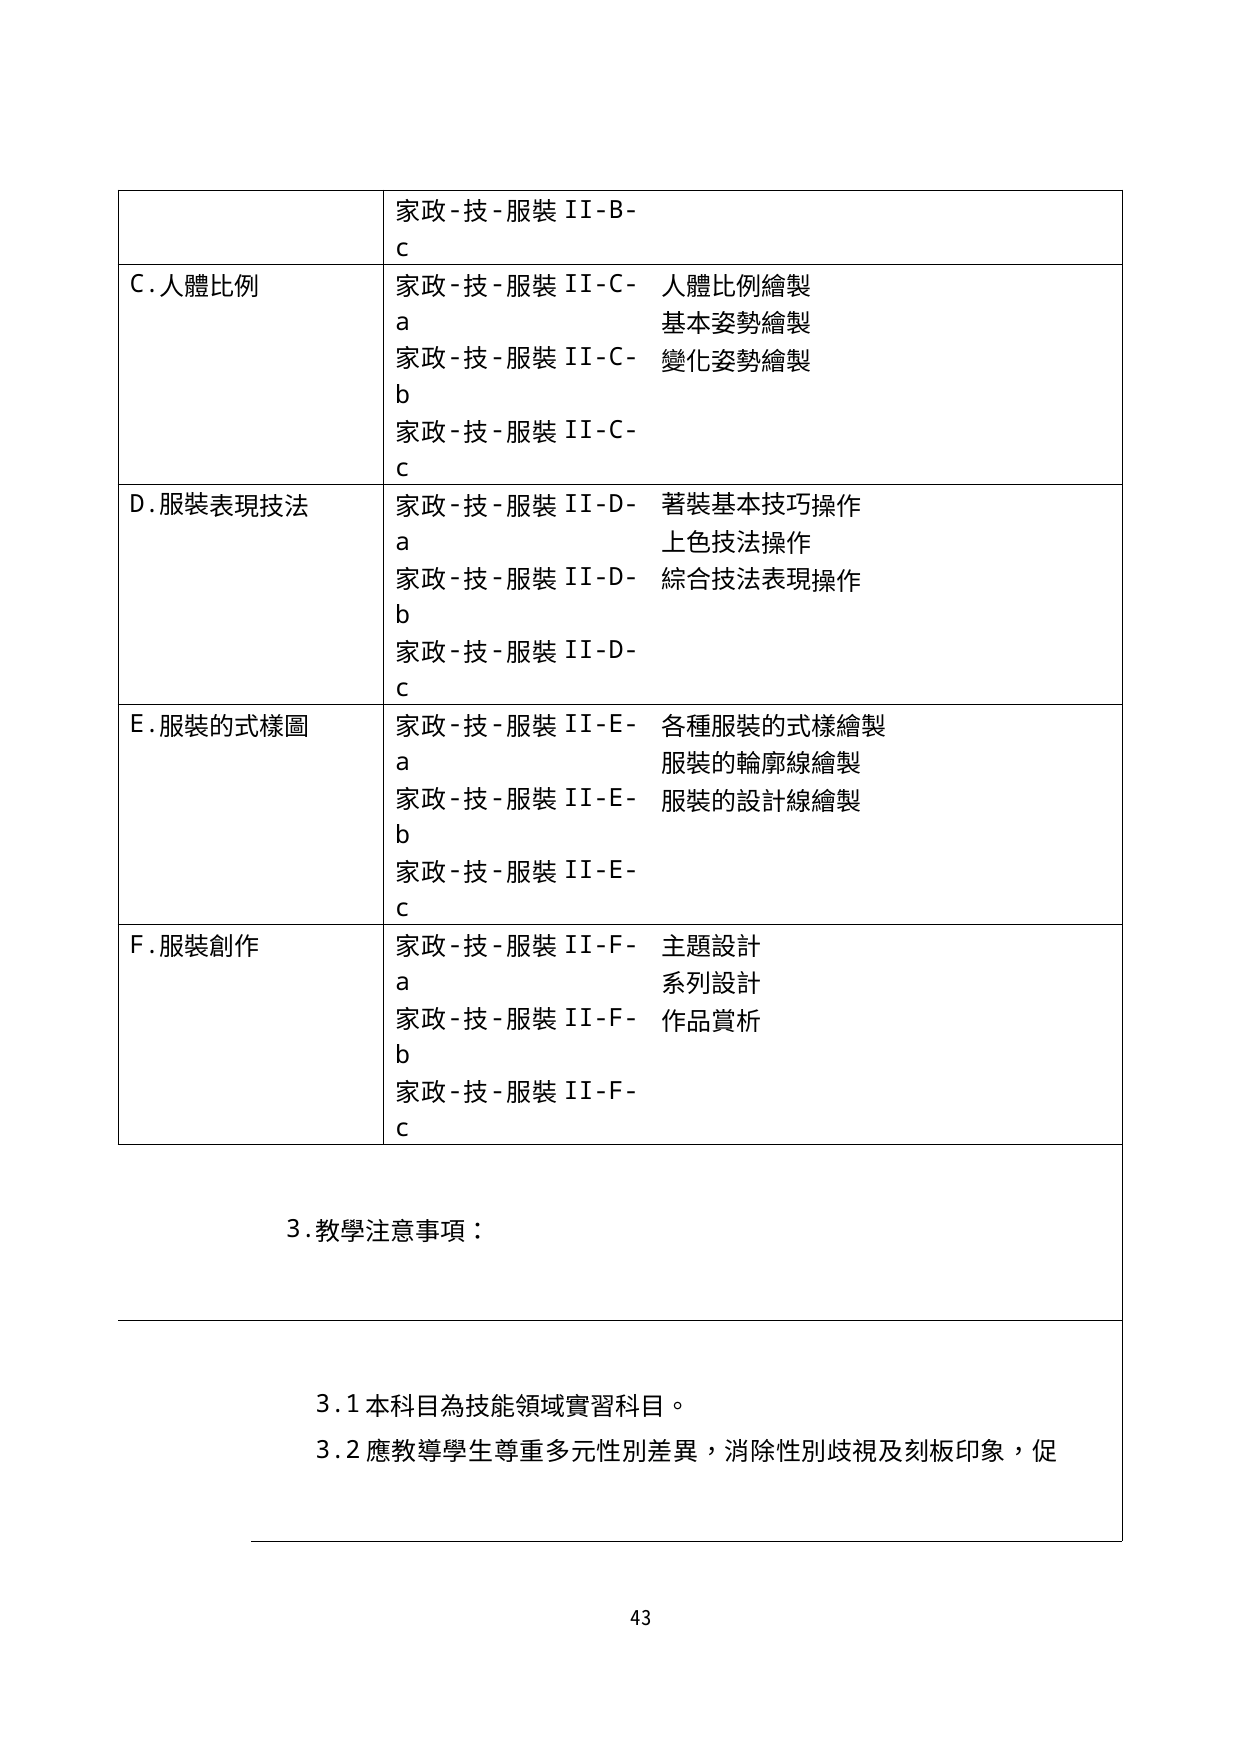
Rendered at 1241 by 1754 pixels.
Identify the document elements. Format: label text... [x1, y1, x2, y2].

table_cell 各種服裝的式樣繪製 服裝的輪廓線繪製 服裝的設計線繪製 [650, 705, 1122, 924]
table_cell E.服裝的式樣圖 [119, 705, 383, 924]
table_cell 家政-技-服裝II-E-a 家政-技-服裝II-E-b 家政-技-服裝II-E-c [384, 705, 649, 924]
table_cell D.服裝表現技法 [119, 485, 383, 704]
text 3.2應教導學生尊重多元性別差異，消除性別歧視及刻板印象，促 [251, 1430, 1122, 1541]
table_cell 家政-技-服裝II-C-a 家政-技-服裝II-C-b 家政-技-服裝II-C-c [384, 265, 649, 484]
table_cell 家政-技-服裝II-B-c [384, 191, 649, 263]
table_cell [650, 191, 1122, 263]
table_cell 家政-技-服裝II-F-a 家政-技-服裝II-F-b 家政-技-服裝II-F-c [384, 925, 649, 1144]
table_cell F.服裝創作 [119, 925, 383, 1144]
text 3.教學注意事項： [118, 1145, 1122, 1320]
table_cell 著裝基本技巧操作 上色技法操作 綜合技法表現操作 [650, 485, 1122, 704]
table_cell [119, 191, 383, 263]
table_cell 家政-技-服裝II-D-a 家政-技-服裝II-D-b 家政-技-服裝II-D-c [384, 485, 649, 704]
table_cell 主題設計 系列設計 作品賞析 [650, 925, 1122, 1144]
table_cell C.人體比例 [119, 265, 383, 484]
text 3.1本科目為技能領域實習科目。 [251, 1320, 1122, 1430]
table_cell 人體比例繪製 基本姿勢繪製 變化姿勢繪製 [650, 265, 1122, 484]
